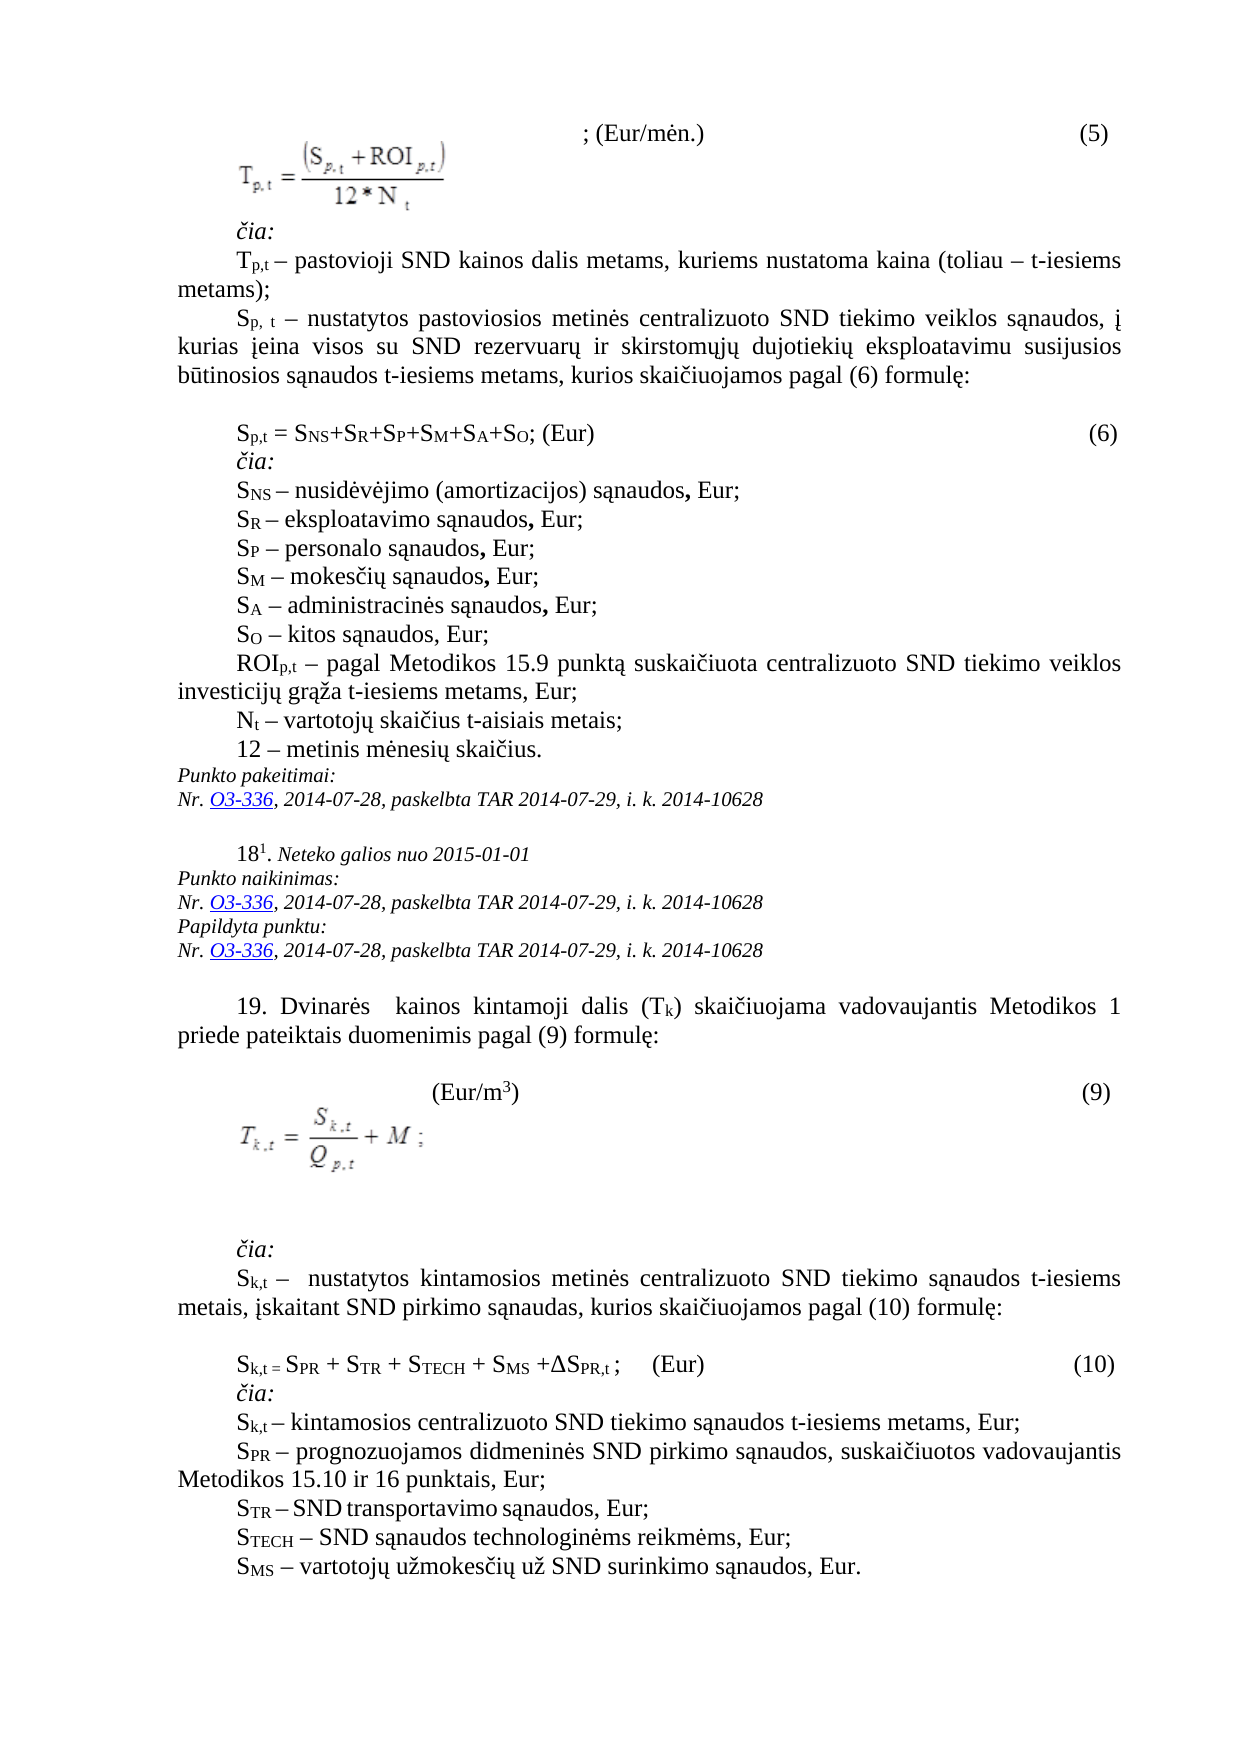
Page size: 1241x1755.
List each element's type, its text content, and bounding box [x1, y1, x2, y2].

text 19. Dvinarės kainos kintamoji dalis (Tk) skaičiuojama vadovaujantis Metodikos 1 priede pateiktais duomenimis pagal (9) formulę: [177, 991, 1122, 1048]
text 181. Neteko galios nuo 2015-01-01 [177, 839, 1122, 866]
text SA – administracinės sąnaudos, Eur; [177, 590, 1122, 619]
text Sk,t – kintamosios centralizuoto SND tiekimo sąnaudos t-iesiems metams, Eur; [177, 1407, 1122, 1436]
text Nr. O3-336, 2014-07-28, paskelbta TAR 2014-07-29, i. k. 2014-10628 [177, 890, 1122, 914]
text Sk,t = SPR + STR + STECH + SMS +ΔSPR,t ; (Eur) (10) [177, 1349, 1122, 1378]
text SPR – prognozuojamos didmeninės SND pirkimo sąnaudos, suskaičiuotos vadovaujantis Metodikos 15.10 ir 16 punktais, Eur; [177, 1436, 1122, 1493]
text Punkto naikinimas: [177, 866, 1122, 890]
text Nr. O3-336, 2014-07-28, paskelbta TAR 2014-07-29, i. k. 2014-10628 [177, 787, 1122, 811]
text Sp, t – nustatytos pastoviosios metinės centralizuoto SND tiekimo veiklos sąnaudos, į kurias įeina visos su SND rezervuarų ir skirstomųjų dujotiekių eksploatavimu susijusios būtinosios sąnaudos t-iesiems metams, kurios skaičiuojamos pagal (6) formulę: [177, 303, 1122, 389]
text SNS – nusidėvėjimo (amortizacijos) sąnaudos, Eur; [177, 475, 1122, 504]
text čia: [177, 1234, 1122, 1263]
text Tp,t – pastovioji SND kainos dalis metams, kuriems nustatoma kaina (toliau – t-iesiems metams); [177, 245, 1122, 303]
text 12 – metinis mėnesių skaičius. [177, 734, 1122, 763]
text čia: [177, 216, 1122, 245]
text čia: [177, 1378, 1122, 1407]
text Sp,t = SNS+SR+SP+SM+SA+SO; (Eur) (6) [177, 418, 1122, 446]
text STECH – SND sąnaudos technologinėms reikmėms, Eur; [177, 1522, 1122, 1551]
text SM – mokesčių sąnaudos, Eur; [177, 561, 1122, 590]
text SO – kitos sąnaudos, Eur; [177, 619, 1122, 648]
text Nt – vartotojų skaičius t-aisiais metais; [177, 705, 1122, 734]
text (Eur/m3) (9) [177, 1077, 1122, 1177]
text SMS – vartotojų užmokesčių už SND surinkimo sąnaudos, Eur. [177, 1551, 1122, 1579]
text ROIp,t – pagal Metodikos 15.9 punktą suskaičiuota centralizuoto SND tiekimo veiklos investicijų grąža t-iesiems metams, Eur; [177, 648, 1122, 705]
text STR – SND transportavimo sąnaudos, Eur; [177, 1493, 1122, 1522]
text Nr. O3-336, 2014-07-28, paskelbta TAR 2014-07-29, i. k. 2014-10628 [177, 938, 1122, 962]
text Papildyta punktu: [177, 914, 1122, 938]
text Sk,t – nustatytos kintamosios metinės centralizuoto SND tiekimo sąnaudos t-iesiems metais, įskaitant SND pirkimo sąnaudas, kurios skaičiuojamos pagal (10) formulę: [177, 1263, 1122, 1321]
text SP – personalo sąnaudos, Eur; [177, 533, 1122, 561]
text SR – eksploatavimo sąnaudos, Eur; [177, 504, 1122, 533]
text Punkto pakeitimai: [177, 763, 1122, 787]
text ; (Eur/mėn.) (5) [177, 118, 1122, 216]
text čia: [177, 446, 1122, 475]
